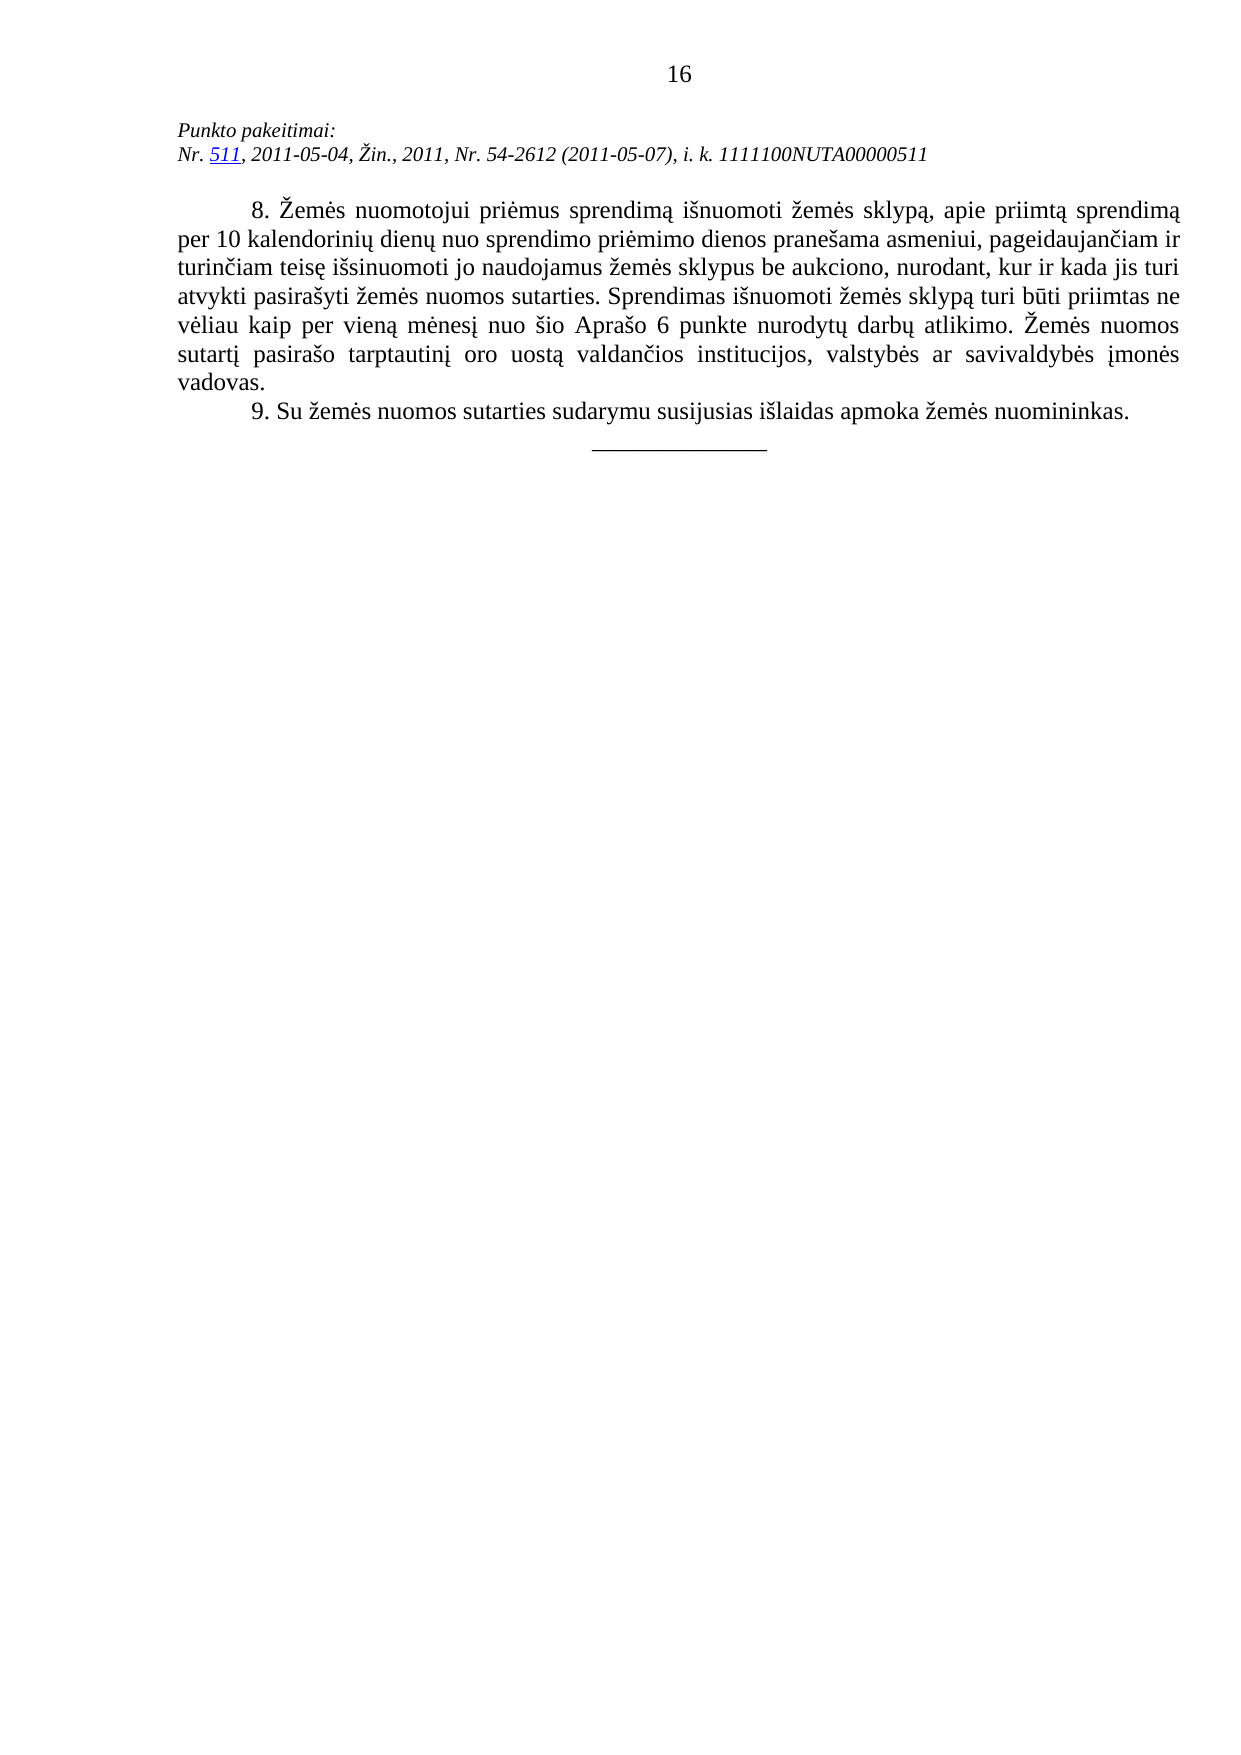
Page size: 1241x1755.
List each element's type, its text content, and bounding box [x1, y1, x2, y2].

text ______________ [177, 425, 1181, 454]
text 9. Su žemės nuomos sutarties sudarymu susijusias išlaidas apmoka žemės nuomininkas. [177, 396, 1181, 425]
text 8. Žemės nuomotojui priėmus sprendimą išnuomoti žemės sklypą, apie priimtą sprendimą per 10 kalendorinių dienų nuo sprendimo priėmimo dienos pranešama asmeniui, pageidaujančiam ir turinčiam teisę išsinuomoti jo naudojamus žemės sklypus be aukciono, nurodant, kur ir kada jis turi atvykti pasirašyti žemės nuomos sutarties. Sprendimas išnuomoti žemės sklypą turi būti priimtas ne vėliau kaip per vieną mėnesį nuo šio Aprašo 6 punkte nurodytų darbų atlikimo. Žemės nuomos sutartį pasirašo tarptautinį oro uostą valdančios institucijos, valstybės ar savivaldybės įmonės vadovas. [177, 195, 1181, 396]
text Nr. 511, 2011-05-04, Žin., 2011, Nr. 54-2612 (2011-05-07), i. k. 1111100NUTA00000511 [177, 142, 1181, 166]
text Punkto pakeitimai: [177, 118, 1181, 142]
